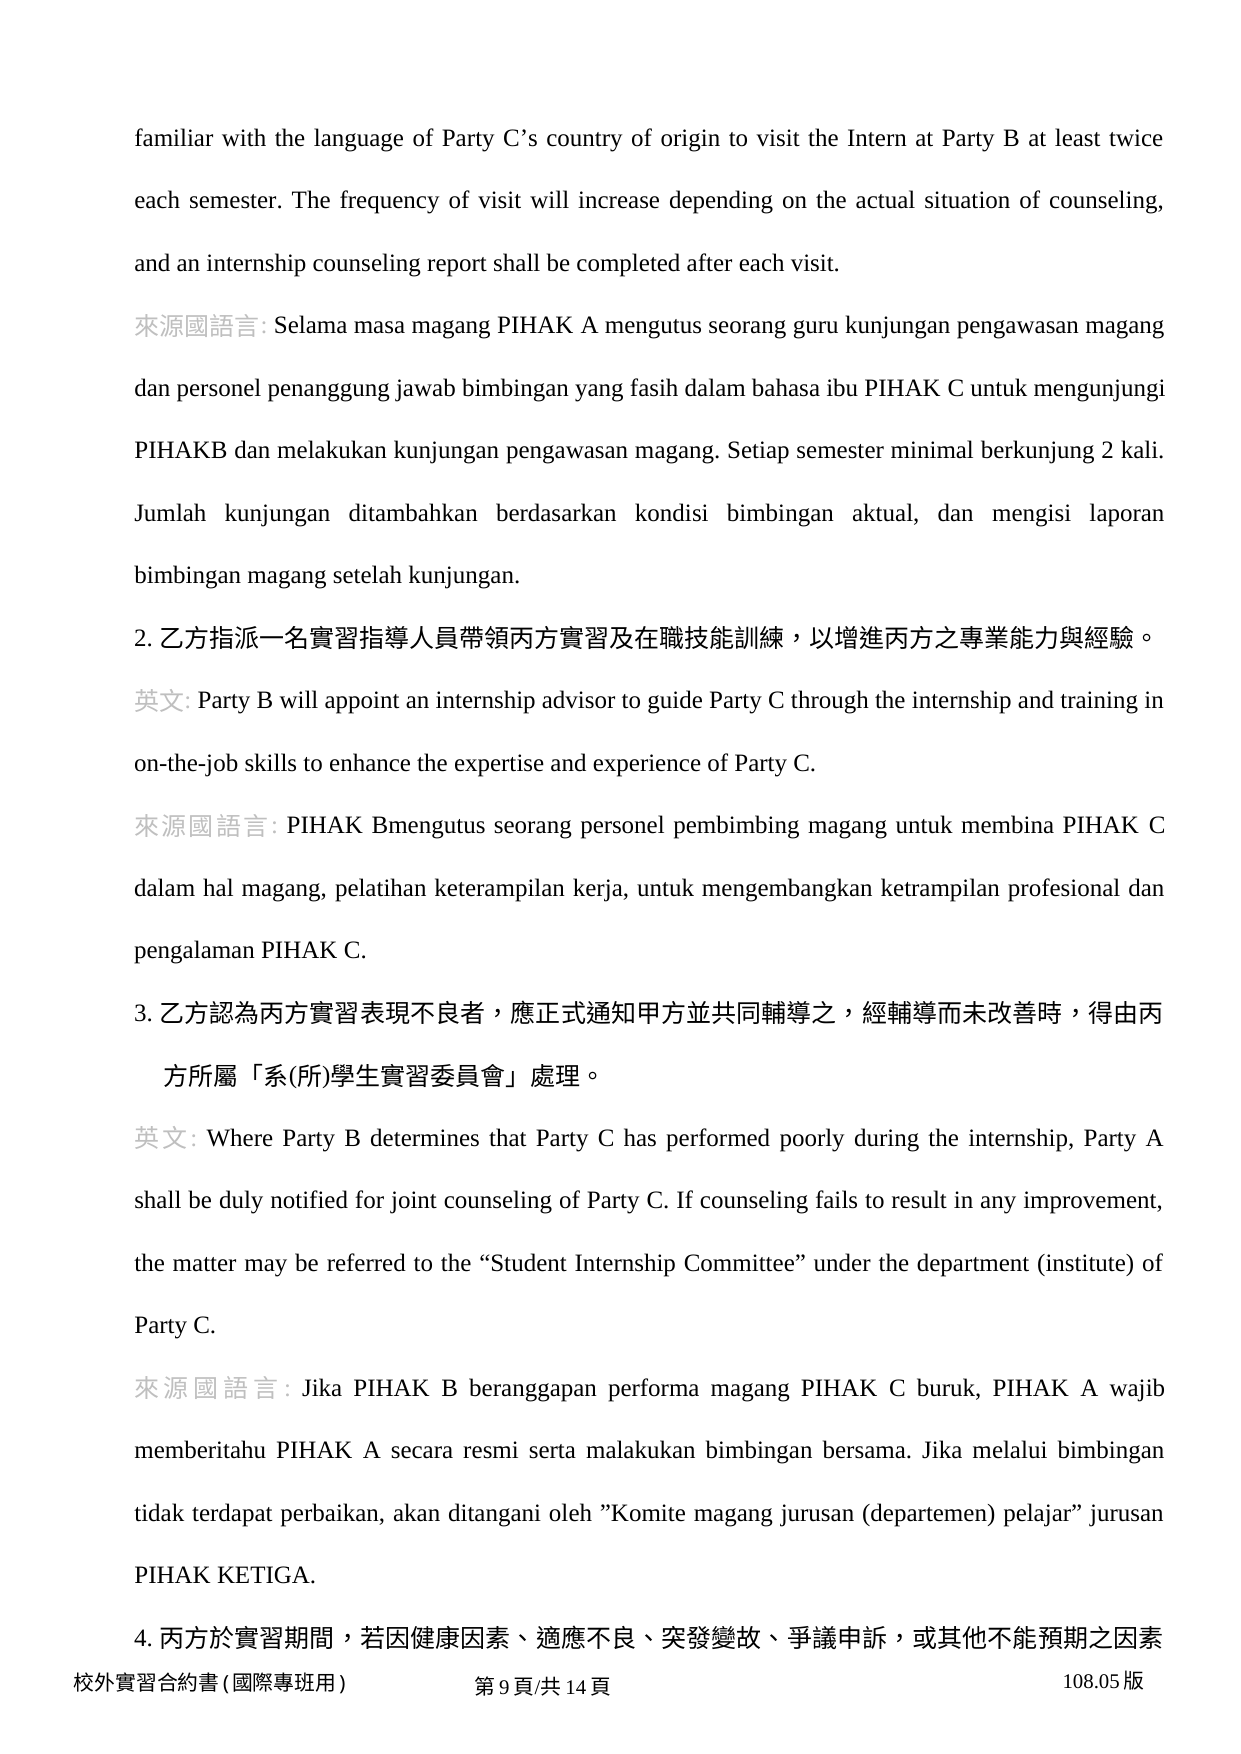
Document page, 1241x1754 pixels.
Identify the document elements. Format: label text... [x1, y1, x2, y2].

text 4. 丙方於實習期間，若因健康因素、適應不良、突發變故、爭議申訴，或其他不能預期之因素 [134, 1595, 1165, 1658]
text 3. 乙方認為丙方實習表現不良者，應正式通知甲方並共同輔導之，經輔導而未改善時，得由丙方所屬「系(所)學生實習委員會」處理。 [134, 970, 1165, 1095]
text 英文: Where Party B determines that Party C has performed poorly during the internship, Party A shall be duly notified for joint counseling of Party C. If counseling fails to result in any improvement, the matter may be referred to the “Student Internship Committee” under the department (institute) of Party C. [134, 1095, 1165, 1345]
text 來源國語言: Selama masa magang PIHAK A mengutus seorang guru kunjungan pengawasan magang dan personel penanggung jawab bimbingan yang fasih dalam bahasa ibu PIHAK C untuk mengunjungi PIHAKB dan melakukan kunjungan pengawasan magang. Setiap semester minimal berkunjung 2 kali. Jumlah kunjungan ditambahkan berdasarkan kondisi bimbingan aktual, dan mengisi laporan bimbingan magang setelah kunjungan. [134, 283, 1165, 595]
text 2. 乙方指派一名實習指導人員帶領丙方實習及在職技能訓練，以增進丙方之專業能力與經驗。 [134, 595, 1165, 658]
text 來源國語言: PIHAK Bmengutus seorang personel pembimbing magang untuk membina PIHAK C dalam hal magang, pelatihan keterampilan kerja, untuk mengembangkan ketrampilan profesional dan pengalaman PIHAK C. [134, 783, 1165, 970]
text 來源國語言: Jika PIHAK B beranggapan performa magang PIHAK C buruk, PIHAK A wajib memberitahu PIHAK A secara resmi serta malakukan bimbingan bersama. Jika melalui bimbingan tidak terdapat perbaikan, akan ditangani oleh ”Komite magang jurusan (departemen) pelajar” jurusan PIHAK KETIGA. [134, 1345, 1165, 1595]
text familiar with the language of Party C’s country of origin to visit the Intern at Party B at least twice each semester. The frequency of visit will increase depending on the actual situation of counseling, and an internship counseling report shall be completed after each visit. [134, 95, 1165, 283]
text 英文: Party B will appoint an internship advisor to guide Party C through the internship and training in on-the-job skills to enhance the expertise and experience of Party C. [134, 658, 1165, 783]
